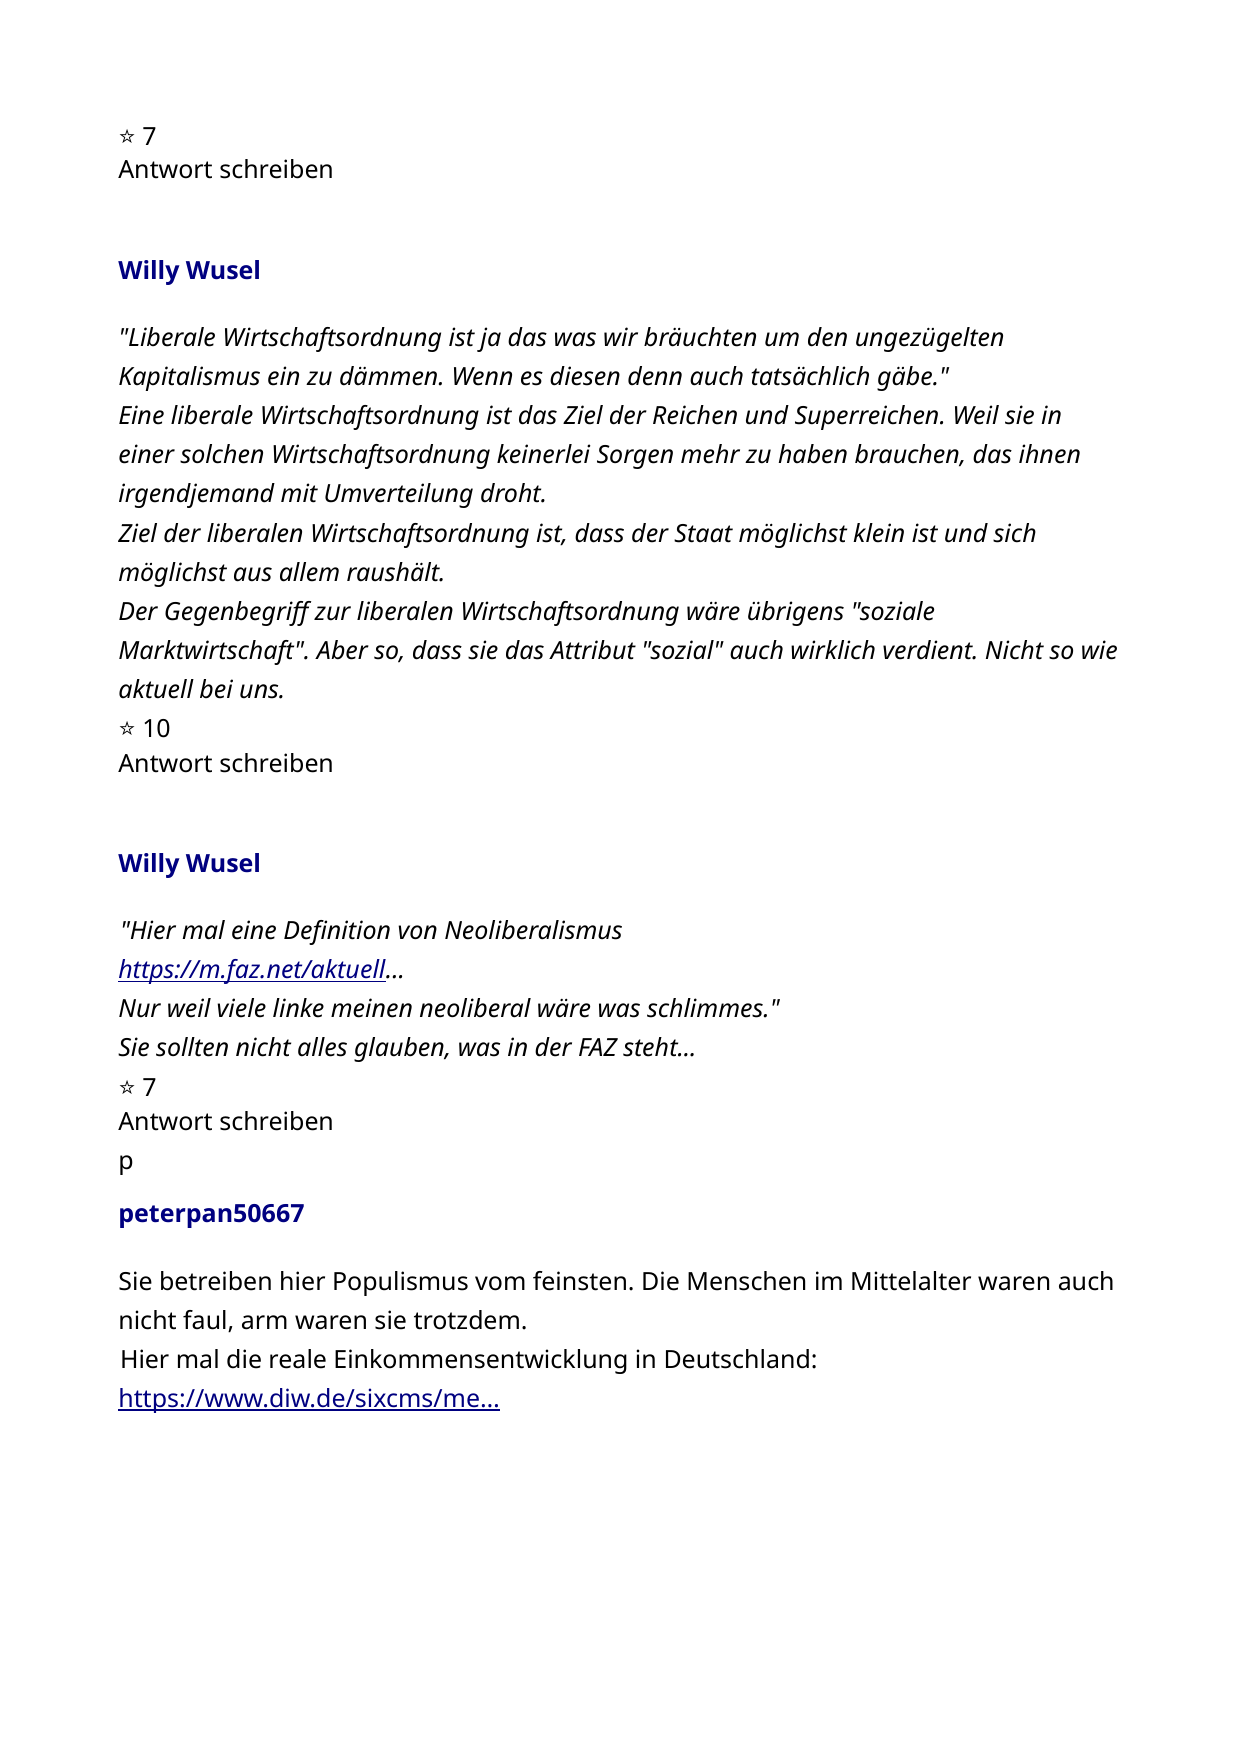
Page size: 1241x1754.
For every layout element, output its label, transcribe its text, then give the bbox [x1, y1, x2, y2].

subtitle Willy Wusel [118, 252, 1122, 286]
text ⭐️ 10 [118, 711, 1122, 745]
text p [118, 1142, 1122, 1176]
text Antwort schreiben [118, 1103, 1122, 1137]
text Antwort schreiben [118, 745, 1122, 779]
text ⭐️ 7 [118, 1069, 1122, 1103]
text Antwort schreiben [118, 152, 1122, 186]
text "Hier mal eine Definition von Neoliberalismus https://m.faz.net/aktuell... Nur weil viele linke meinen neoliberal wäre was schlimmes." [118, 912, 1122, 1025]
subtitle peterpan50667 [118, 1196, 1122, 1230]
text Sie betreiben hier Populismus vom feinsten. Die Menschen im Mittelalter waren auch nicht faul, arm waren sie trotzdem. [118, 1263, 1122, 1336]
subtitle Willy Wusel [118, 845, 1122, 879]
text Hier mal die reale Einkommensentwicklung in Deutschland: https://www.diw.de/sixcms/me… [118, 1342, 1122, 1415]
text "Liberale Wirtschaftsordnung ist ja das was wir bräuchten um den ungezügelten Kapitalismus ein zu dämmen. Wenn es diesen denn auch tatsächlich gäbe." [118, 319, 1122, 393]
text Eine liberale Wirtschaftsordnung ist das Ziel der Reichen und Superreichen. Weil sie in einer solchen Wirtschaftsordnung keinerlei Sorgen mehr zu haben brauchen, das ihnen irgendjemand mit Umverteilung droht. Ziel der liberalen Wirtschaftsordnung ist, dass der Staat möglichst klein ist und sich möglichst aus allem raushält. Der Gegenbegriff zur liberalen Wirtschaftsordnung wäre übrigens "soziale Marktwirtschaft". Aber so, dass sie das Attribut "sozial" auch wirklich verdient. Nicht so wie aktuell bei uns. [118, 398, 1122, 706]
text Sie sollten nicht alles glauben, was in der FAZ steht... [118, 1030, 1122, 1064]
text ⭐️ 7 [118, 118, 1122, 152]
